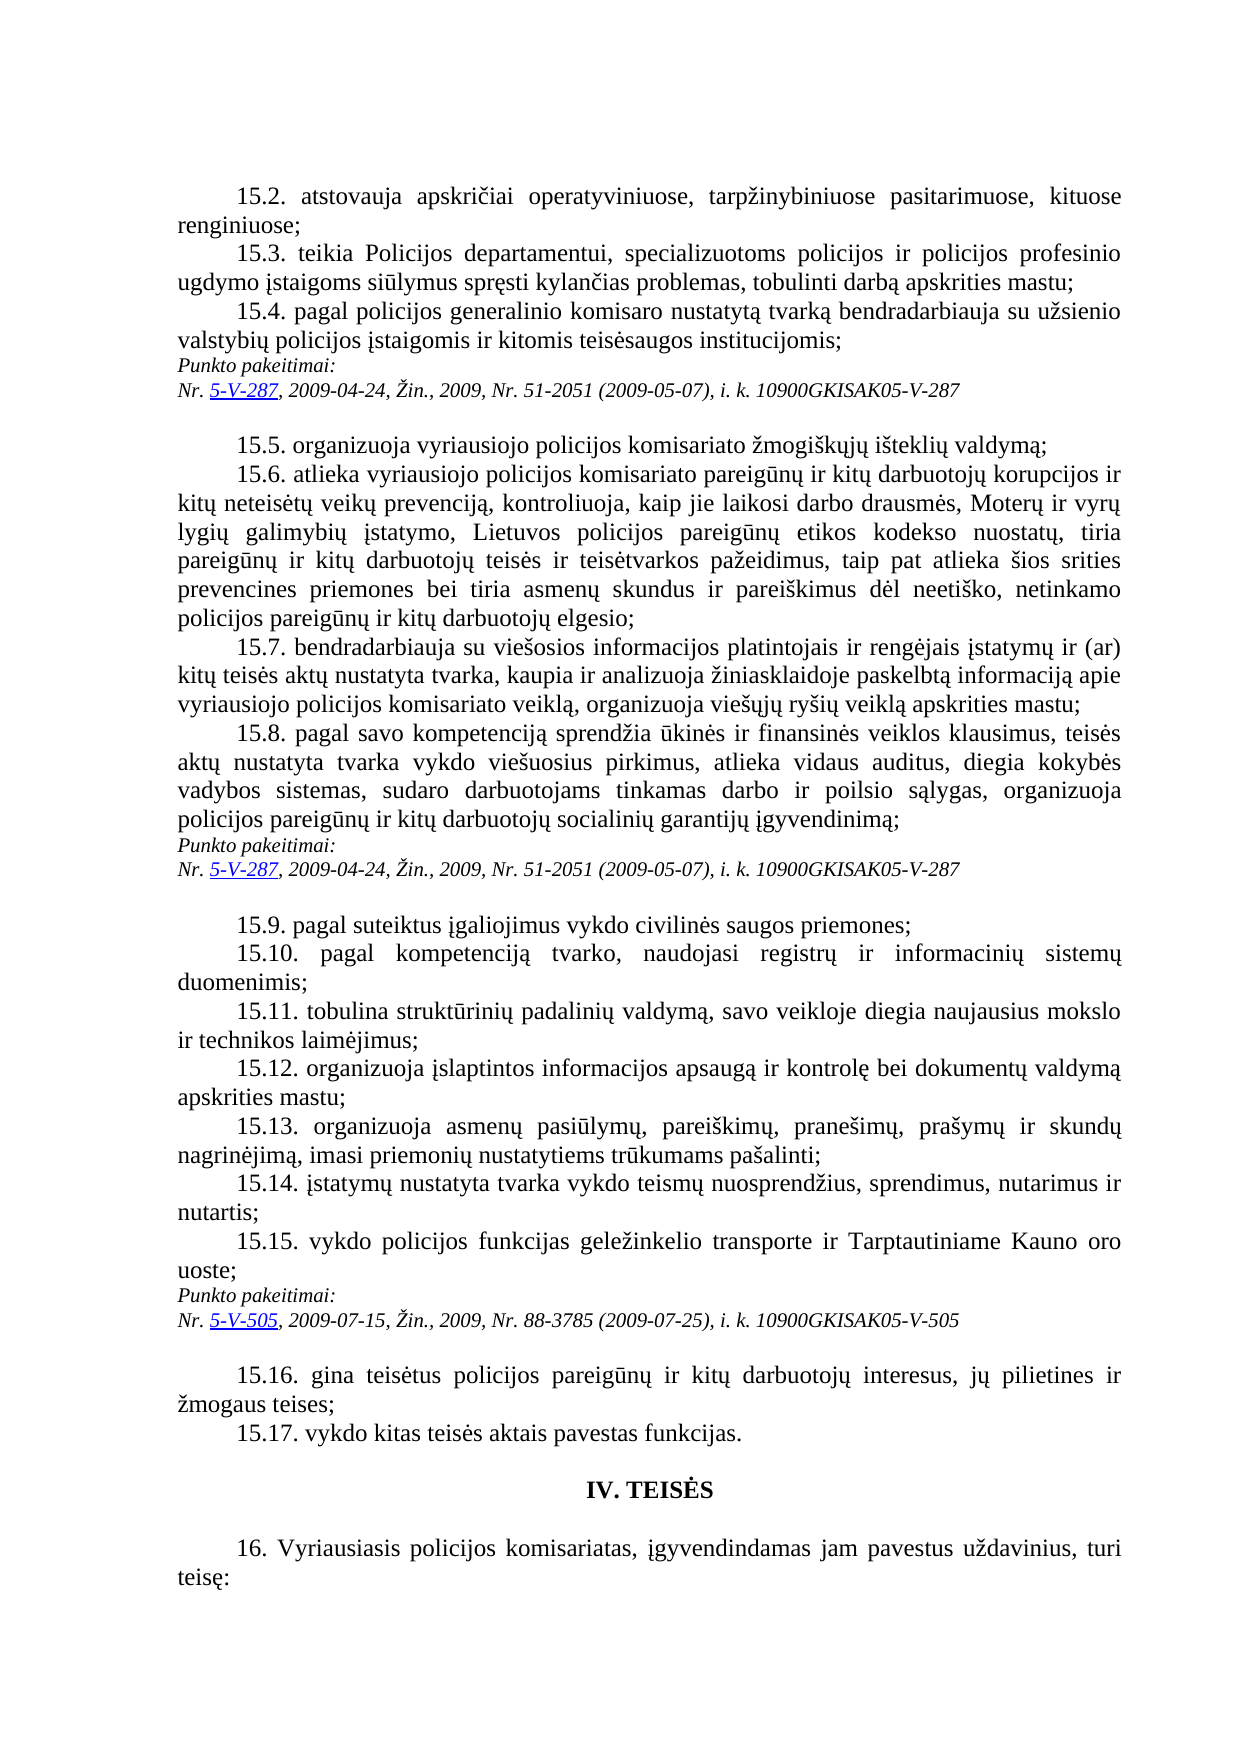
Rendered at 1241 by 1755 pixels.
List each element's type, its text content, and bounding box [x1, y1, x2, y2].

text 15.2. atstovauja apskričiai operatyviniuose, tarpžinybiniuose pasitarimuose, kituose renginiuose; [177, 181, 1122, 238]
text 15.7. bendradarbiauja su viešosios informacijos platintojais ir rengėjais įstatymų ir (ar) kitų teisės aktų nustatyta tvarka, kaupia ir analizuoja žiniasklaidoje paskelbtą informaciją apie vyriausiojo policijos komisariato veiklą, organizuoja viešųjų ryšių veiklą apskrities mastu; [177, 632, 1122, 718]
text 15.15. vykdo policijos funkcijas geležinkelio transporte ir Tarptautiniame Kauno oro uoste; [177, 1226, 1122, 1283]
text IV. TEISĖS [177, 1475, 1122, 1504]
text 15.8. pagal savo kompetenciją sprendžia ūkinės ir finansinės veiklos klausimus, teisės aktų nustatyta tvarka vykdo viešuosius pirkimus, atlieka vidaus auditus, diegia kokybės vadybos sistemas, sudaro darbuotojams tinkamas darbo ir poilsio sąlygas, organizuoja policijos pareigūnų ir kitų darbuotojų socialinių garantijų įgyvendinimą; [177, 718, 1122, 833]
text Nr. 5-V-505, 2009-07-15, Žin., 2009, Nr. 88-3785 (2009-07-25), i. k. 10900GKISAK05-V-505 [177, 1307, 1122, 1332]
text Nr. 5-V-287, 2009-04-24, Žin., 2009, Nr. 51-2051 (2009-05-07), i. k. 10900GKISAK05-V-287 [177, 857, 1122, 881]
text 15.4. pagal policijos generalinio komisaro nustatytą tvarką bendradarbiauja su užsienio valstybių policijos įstaigomis ir kitomis teisėsaugos institucijomis; [177, 296, 1122, 353]
text Punkto pakeitimai: [177, 353, 1122, 377]
text Punkto pakeitimai: [177, 1283, 1122, 1307]
text 15.17. vykdo kitas teisės aktais pavestas funkcijas. [177, 1418, 1122, 1447]
text Punkto pakeitimai: [177, 833, 1122, 857]
text 15.10. pagal kompetenciją tvarko, naudojasi registrų ir informacinių sistemų duomenimis; [177, 938, 1122, 996]
text 15.5. organizuoja vyriausiojo policijos komisariato žmogiškųjų išteklių valdymą; [177, 430, 1122, 459]
text 15.16. gina teisėtus policijos pareigūnų ir kitų darbuotojų interesus, jų pilietines ir žmogaus teises; [177, 1360, 1122, 1418]
text 15.11. tobulina struktūrinių padalinių valdymą, savo veikloje diegia naujausius mokslo ir technikos laimėjimus; [177, 996, 1122, 1053]
text 15.9. pagal suteiktus įgaliojimus vykdo civilinės saugos priemones; [177, 910, 1122, 938]
text 15.12. organizuoja įslaptintos informacijos apsaugą ir kontrolę bei dokumentų valdymą apskrities mastu; [177, 1053, 1122, 1111]
text 15.14. įstatymų nustatyta tvarka vykdo teismų nuosprendžius, sprendimus, nutarimus ir nutartis; [177, 1168, 1122, 1226]
text 15.3. teikia Policijos departamentui, specializuotoms policijos ir policijos profesinio ugdymo įstaigoms siūlymus spręsti kylančias problemas, tobulinti darbą apskrities mastu; [177, 238, 1122, 296]
text 16. Vyriausiasis policijos komisariatas, įgyvendindamas jam pavestus uždavinius, turi teisę: [177, 1533, 1122, 1590]
text 15.13. organizuoja asmenų pasiūlymų, pareiškimų, pranešimų, prašymų ir skundų nagrinėjimą, imasi priemonių nustatytiems trūkumams pašalinti; [177, 1111, 1122, 1168]
text 15.6. atlieka vyriausiojo policijos komisariato pareigūnų ir kitų darbuotojų korupcijos ir kitų neteisėtų veikų prevenciją, kontroliuoja, kaip jie laikosi darbo drausmės, Moterų ir vyrų lygių galimybių įstatymo, Lietuvos policijos pareigūnų etikos kodekso nuostatų, tiria pareigūnų ir kitų darbuotojų teisės ir teisėtvarkos pažeidimus, taip pat atlieka šios srities prevencines priemones bei tiria asmenų skundus ir pareiškimus dėl neetiško, netinkamo policijos pareigūnų ir kitų darbuotojų elgesio; [177, 459, 1122, 632]
text Nr. 5-V-287, 2009-04-24, Žin., 2009, Nr. 51-2051 (2009-05-07), i. k. 10900GKISAK05-V-287 [177, 377, 1122, 402]
